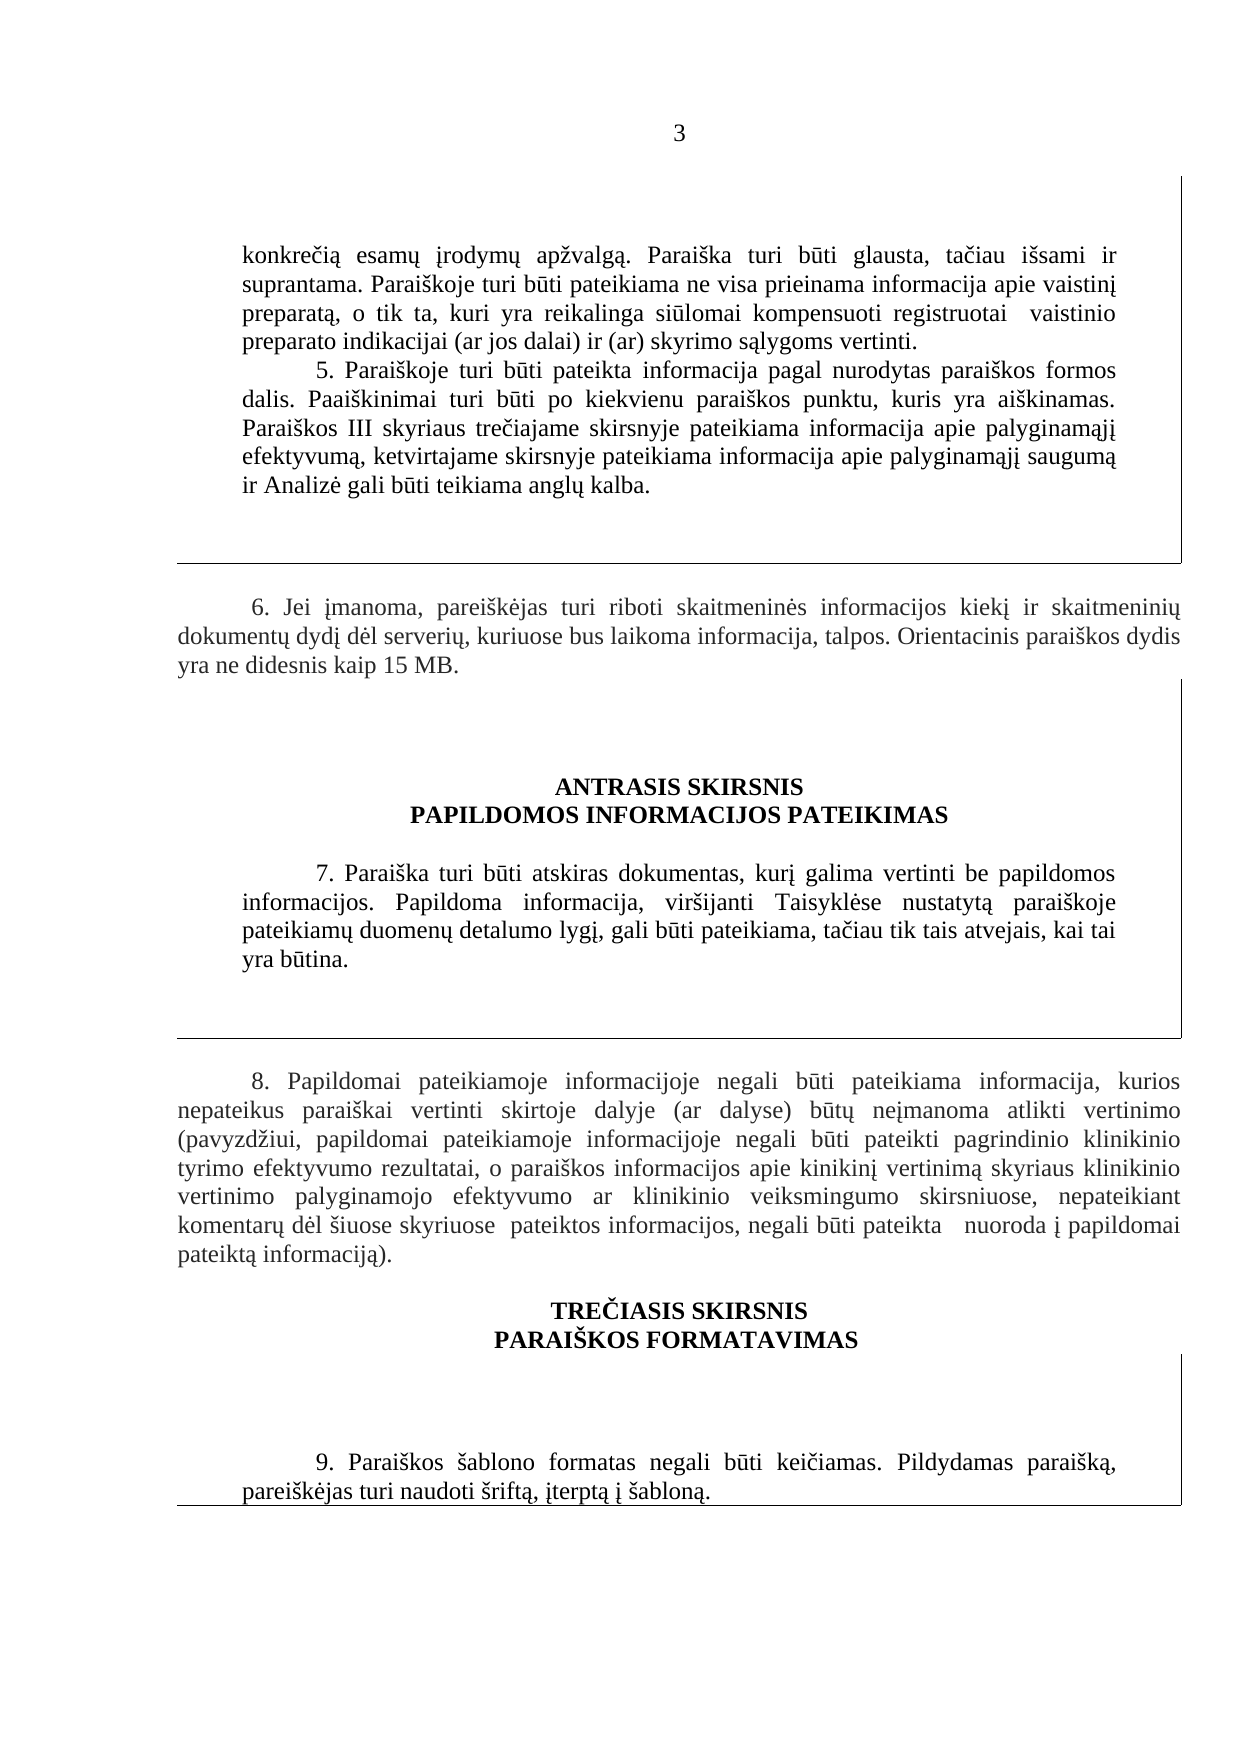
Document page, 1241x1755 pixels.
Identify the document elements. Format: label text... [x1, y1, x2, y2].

text PARAIŠKOS FORMATAVIMAS [177, 1325, 1181, 1354]
text 9. Paraiškos šablono formatas negali būti keičiamas. Pildydamas paraišką, pareiškėjas turi naudoti šriftą, įterptą į šabloną. [177, 1447, 1181, 1505]
text 7. Paraiška turi būti atskiras dokumentas, kurį galima vertinti be papildomos informacijos. Papildoma informacija, viršijanti Taisyklėse nustatytą paraiškoje pateikiamų duomenų detalumo lygį, gali būti pateikiama, tačiau tik tais atvejais, kai tai yra būtina. [177, 858, 1181, 1038]
subtitle 6. Jei įmanoma, pareiškėjas turi riboti skaitmeninės informacijos kiekį ir skaitmeninių dokumentų dydį dėl serverių, kuriuose bus laikoma informacija, talpos. Orientacinis paraiškos dydis yra ne didesnis kaip 15 MB. [177, 592, 1181, 678]
text ANTRASIS SKIRSNIS [177, 772, 1181, 801]
text konkrečią esamų įrodymų apžvalgą. Paraiška turi būti glausta, tačiau išsami ir suprantama. Paraiškoje turi būti pateikiama ne visa prieinama informacija apie vaistinį preparatą, o tik ta, kuri yra reikalinga siūlomai kompensuoti registruotai vaistinio preparato indikacijai (ar jos dalai) ir (ar) skyrimo sąlygoms vertinti. [177, 176, 1181, 355]
subtitle 8. Papildomai pateikiamoje informacijoje negali būti pateikiama informacija, kurios nepateikus paraiškai vertinti skirtoje dalyje (ar dalyse) būtų neįmanoma atlikti vertinimo (pavyzdžiui, papildomai pateikiamoje informacijoje negali būti pateikti pagrindinio klinikinio tyrimo efektyvumo rezultatai, o paraiškos informacijos apie kinikinį vertinimą skyriaus klinikinio vertinimo palyginamojo efektyvumo ar klinikinio veiksmingumo skirsniuose, nepateikiant komentarų dėl šiuose skyriuose pateiktos informacijos, negali būti pateikta nuoroda į papildomai pateiktą informaciją). [177, 1066, 1181, 1268]
text TREČIASIS SKIRSNIS [177, 1296, 1181, 1325]
text 5. Paraiškoje turi būti pateikta informacija pagal nurodytas paraiškos formos dalis. Paaiškinimai turi būti po kiekvienu paraiškos punktu, kuris yra aiškinamas. Paraiškos III skyriaus trečiajame skirsnyje pateikiama informacija apie palyginamąjį efektyvumą, ketvirtajame skirsnyje pateikiama informacija apie palyginamąjį saugumą ir Analizė gali būti teikiama anglų kalba. [177, 355, 1181, 563]
text PAPILDOMOS INFORMACIJOS PATEIKIMAS [177, 801, 1181, 829]
